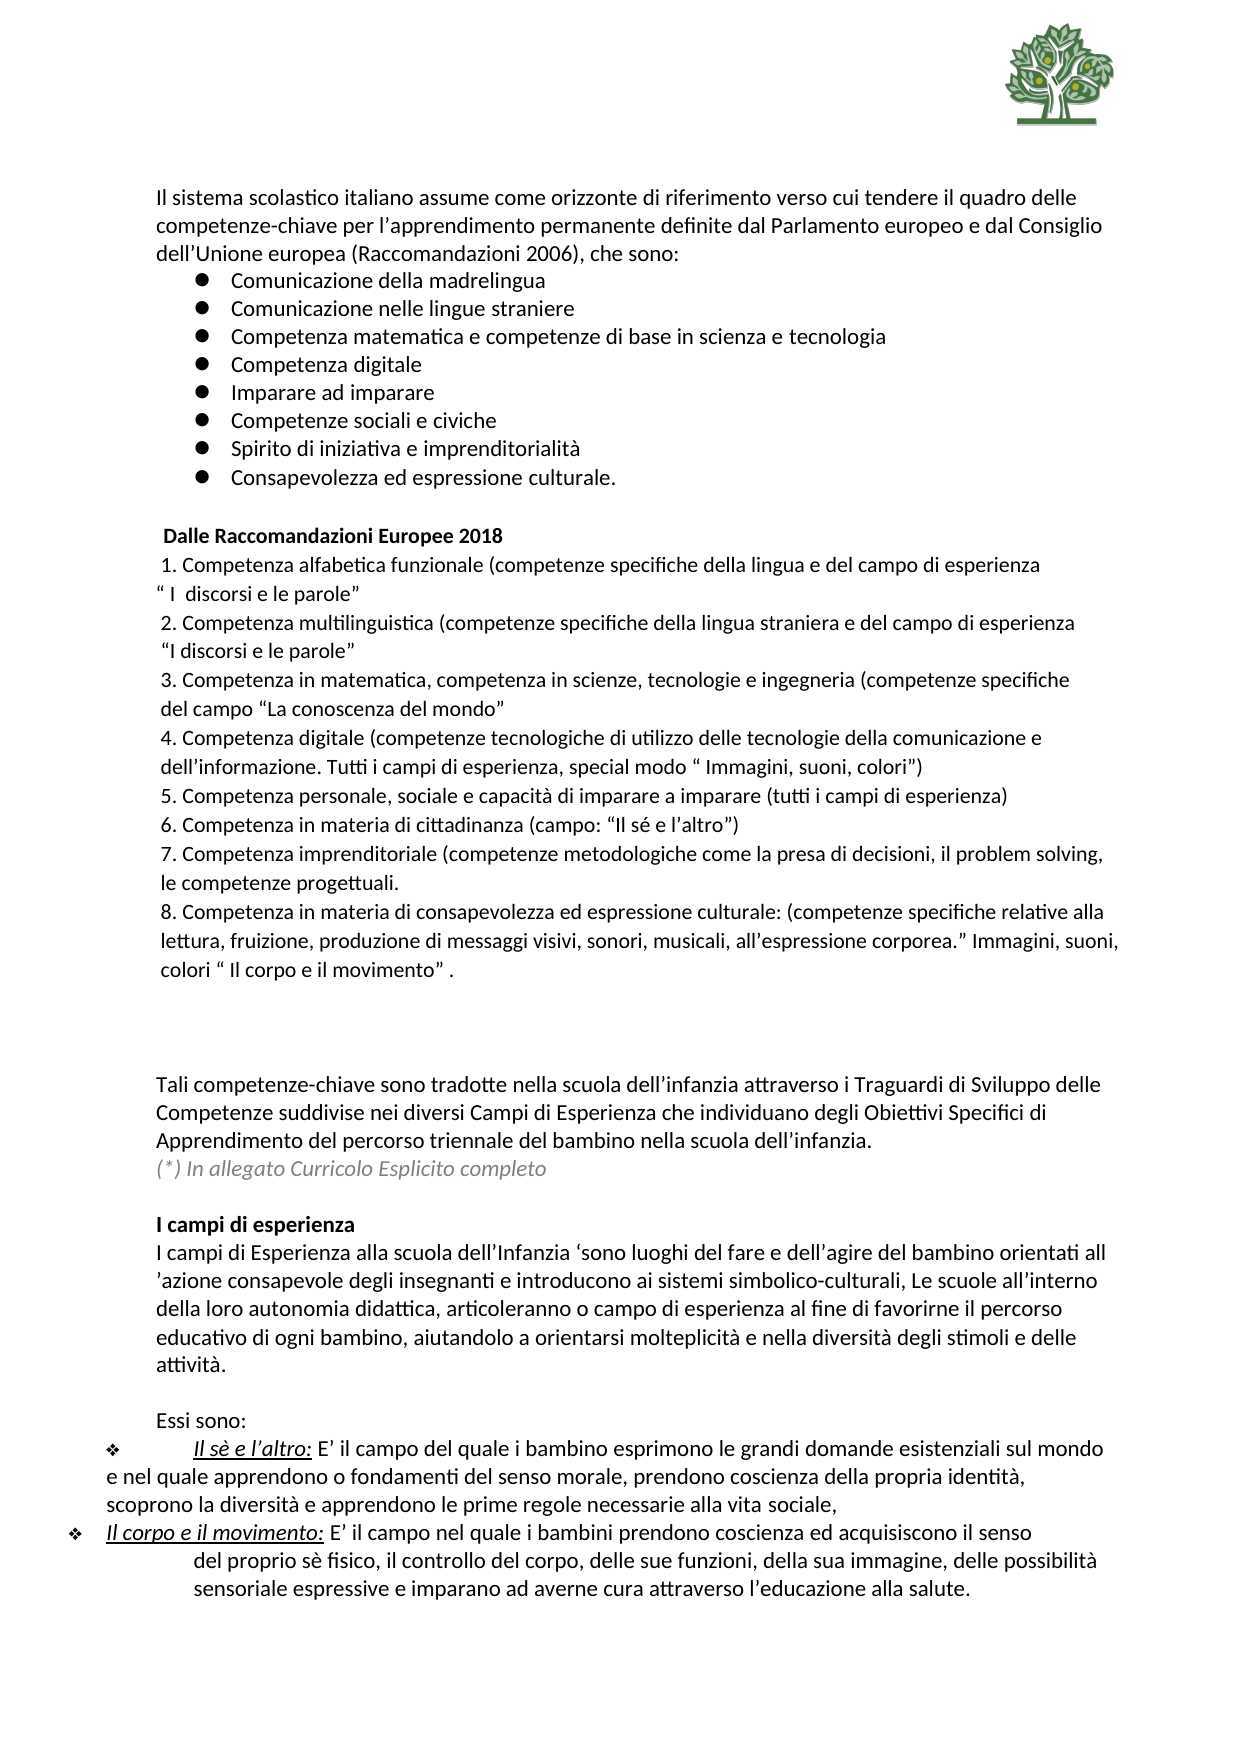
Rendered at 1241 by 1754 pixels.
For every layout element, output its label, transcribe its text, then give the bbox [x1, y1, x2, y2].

text 7. Competenza imprenditoriale (competenze metodologiche come la presa di decisioni, il problem solving, [106, 838, 1134, 867]
text “ I discorsi e le parole” [106, 578, 1134, 607]
text (*) In allegato Curricolo Esplicito completo [156, 1154, 1134, 1182]
list Imparare ad imparare [193, 378, 1134, 406]
text Il sistema scolastico italiano assume come orizzonte di riferimento verso cui tendere il quadro delle competenze-chiave per l’apprendimento permanente definite dal Parlamento europeo e dal Consiglio dell’Unione europea (Raccomandazioni 2006), che sono: [156, 183, 1107, 267]
text Dalle Raccomandazioni Europee 2018 [106, 520, 1134, 549]
text del campo “La conoscenza del mondo” [106, 694, 1134, 723]
list Spirito di iniziativa e imprenditorialità [193, 434, 1134, 462]
list Consapevolezza ed espressione culturale. [193, 462, 1134, 491]
text 3. Competenza in matematica, competenza in scienze, tecnologie e ingegneria (competenze specifiche [106, 665, 1134, 694]
subtitle I campi di esperienza [156, 1211, 1134, 1238]
text “I discorsi e le parole” [106, 636, 1134, 665]
text I campi di Esperienza alla scuola dell’Infanzia ‘sono luoghi del fare e dell’agire del bambino orientati all ’azione consapevole degli insegnanti e introducono ai sistemi simbolico-culturali, Le scuole all’interno della loro autonomia didattica, articoleranno o campo di esperienza al fine di favorirne il percorso educativo di ogni bambino, aiutandolo a orientarsi molteplicità e nella diversità degli stimoli e delle attività. [156, 1238, 1134, 1379]
text 2. Competenza multilinguistica (competenze specifiche della lingua straniera e del campo di esperienza [106, 607, 1134, 636]
list Competenza matematica e competenze di base in scienza e tecnologia [193, 322, 1134, 350]
list Il sè e l’altro: E’ il campo del quale i bambino esprimono le grandi domande esistenziali sul mondo e nel quale apprendono o fondamenti del senso morale, prendono coscienza della propria identità, scoprono la diversità e apprendono le prime regole necessarie alla vita sociale, [106, 1434, 1118, 1518]
text 1. Competenza alfabetica funzionale (competenze specifiche della lingua e del campo di esperienza [106, 549, 1134, 578]
text le competenze progettuali. [106, 867, 1134, 896]
text Tali competenze-chiave sono tradotte nella scuola dell’infanzia attraverso i Traguardi di Sviluppo delle Competenze suddivise nei diversi Campi di Esperienza che individuano degli Obiettivi Specifici di Apprendimento del percorso triennale del bambino nella scuola dell’infanzia. [156, 1070, 1134, 1154]
list Comunicazione nelle lingue straniere [193, 294, 1134, 322]
list Comunicazione della madrelingua [193, 267, 1134, 294]
text del proprio sè fisico, il controllo del corpo, delle sue funzioni, della sua immagine, delle possibilità sensoriale espressive e imparano ad averne cura attraverso l’educazione alla salute. [193, 1546, 1134, 1602]
text 6. Competenza in materia di cittadinanza (campo: “Il sé e l’altro”) [106, 809, 1134, 838]
text 8. Competenza in materia di consapevolezza ed espressione culturale: (competenze specifiche relative alla [106, 896, 1134, 925]
text colori “ Il corpo e il movimento” . [106, 954, 1134, 983]
text lettura, fruizione, produzione di messaggi visivi, sonori, musicali, all’espressione corporea.” Immagini, suoni, [106, 925, 1134, 954]
text 4. Competenza digitale (competenze tecnologiche di utilizzo delle tecnologie della comunicazione e [106, 723, 1134, 752]
text dell’informazione. Tutti i campi di esperienza, special modo “ Immagini, suoni, colori”) [106, 752, 1134, 781]
list Il corpo e il movimento: E’ il campo nel quale i bambini prendono coscienza ed acquisiscono il senso [69, 1518, 1134, 1546]
list Competenze sociali e civiche [193, 406, 1134, 434]
text Essi sono: [156, 1407, 1134, 1434]
text 5. Competenza personale, sociale e capacità di imparare a imparare (tutti i campi di esperienza) [106, 781, 1134, 809]
list Competenza digitale [193, 350, 1134, 378]
